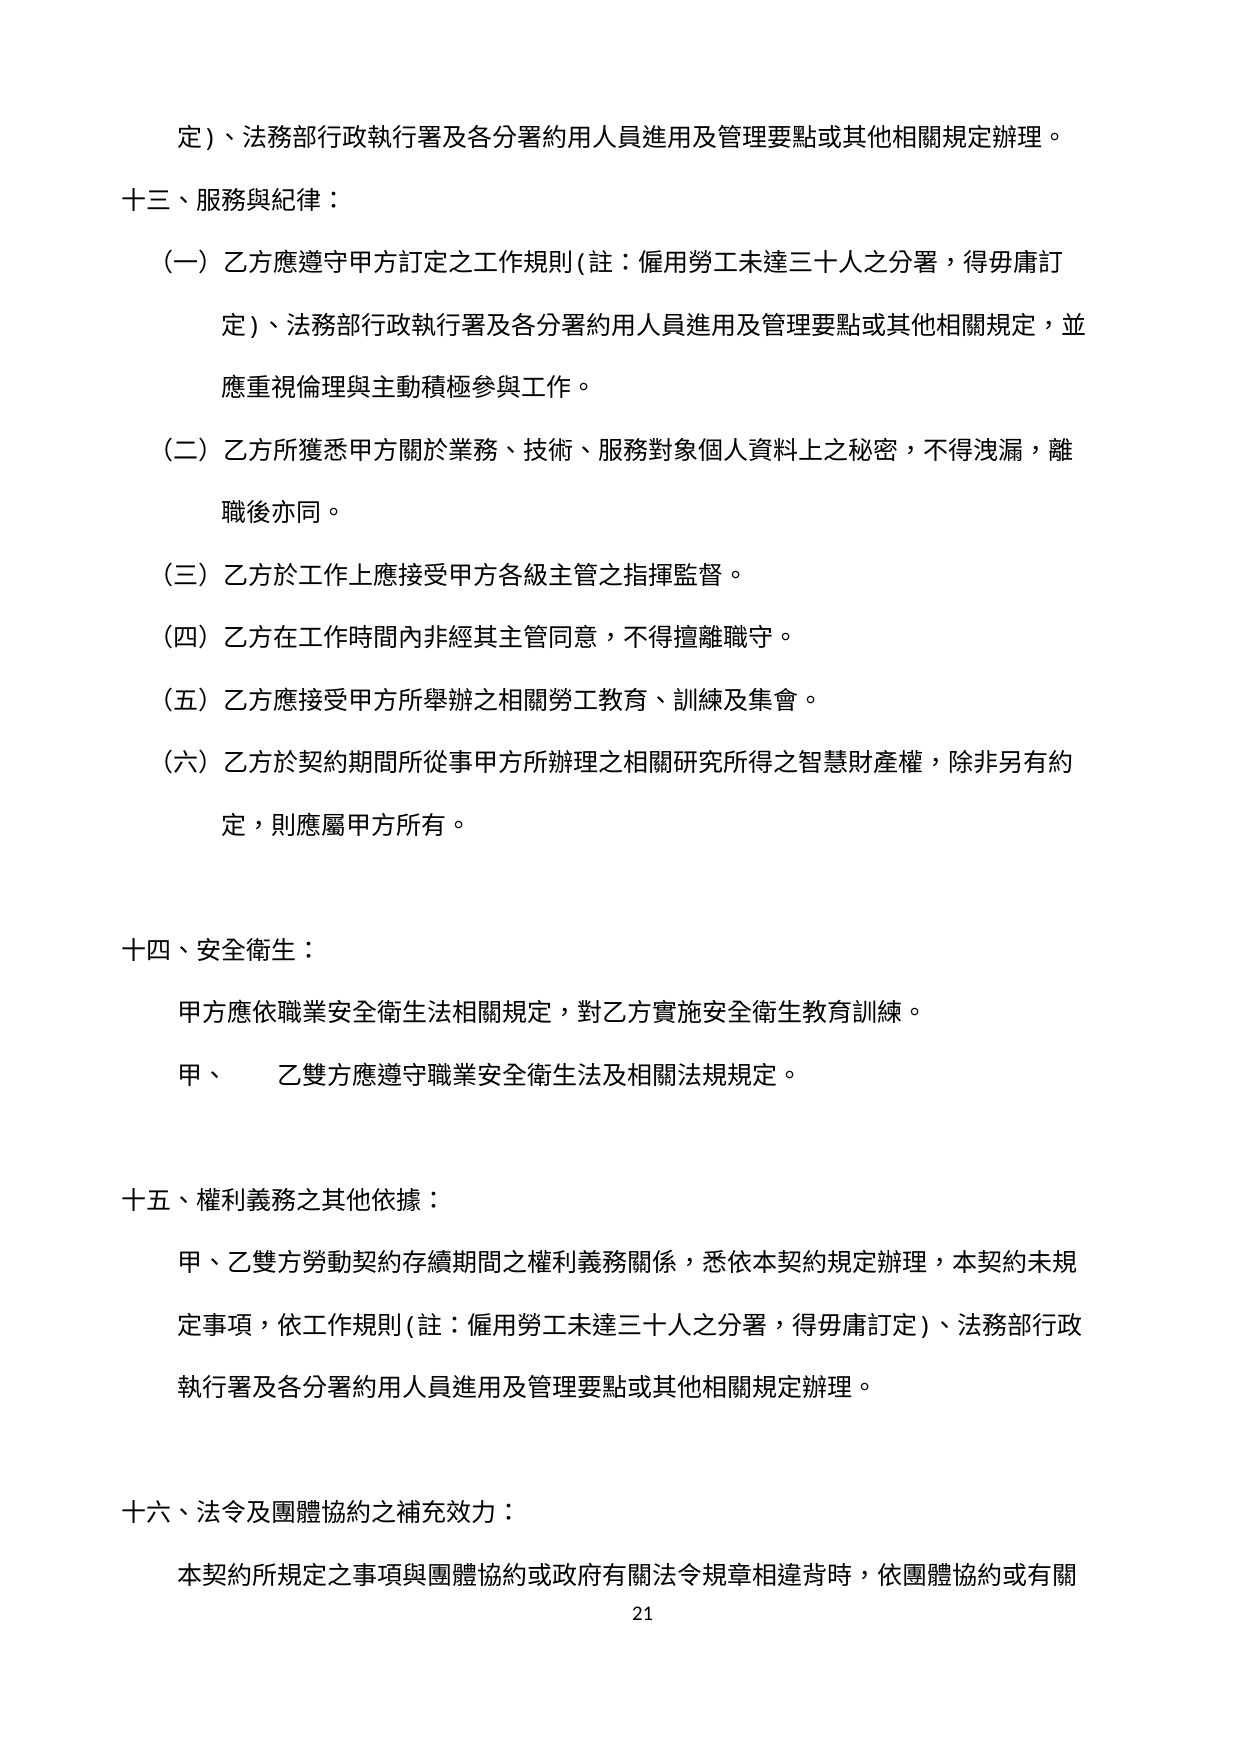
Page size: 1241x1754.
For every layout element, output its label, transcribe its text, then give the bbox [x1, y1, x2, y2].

table_cell 定)、法務部行政執行署及各分署約用人員進用及管理要點或其他相關規定辦理。 [118, 94, 1092, 157]
table_cell 十六、法令及團體協約之補充效力： 本契約所規定之事項與團體協約或政府有關法令規章相違背時，依團體協約或有關 [118, 1469, 1092, 1594]
table_cell 十五、權利義務之其他依據： 甲、乙雙方勞動契約存續期間之權利義務關係，悉依本契約規定辦理，本契約未規定事項，依工作規則(註：僱用勞工未達三十人之分署，得毋庸訂定)、法務部行政執行署及各分署約用人員進用及管理要點或其他相關規定辦理。 [118, 1157, 1092, 1469]
table_cell 十四、安全衛生： 甲方應依職業安全衛生法相關規定，對乙方實施安全衛生教育訓練。 乙雙方應遵守職業安全衛生法及相關法規規定。 [118, 907, 1092, 1157]
table_cell 十三、服務與紀律： （一）乙方應遵守甲方訂定之工作規則(註：僱用勞工未達三十人之分署，得毋庸訂定)、法務部行政執行署及各分署約用人員進用及管理要點或其他相關規定，並應重視倫理與主動積極參與工作。 （二）乙方所獲悉甲方關於業務、技術、服務對象個人資料上之秘密，不得洩漏，離職後亦同。 （三）乙方於工作上應接受甲方各級主管之指揮監督。 （四）乙方在工作時間內非經其主管同意，不得擅離職守。 （五）乙方應接受甲方所舉辦之相關勞工教育、訓練及集會。 （六）乙方於契約期間所從事甲方所辦理之相關研究所得之智慧財產權，除非另有約定，則應屬甲方所有。 [118, 157, 1092, 907]
